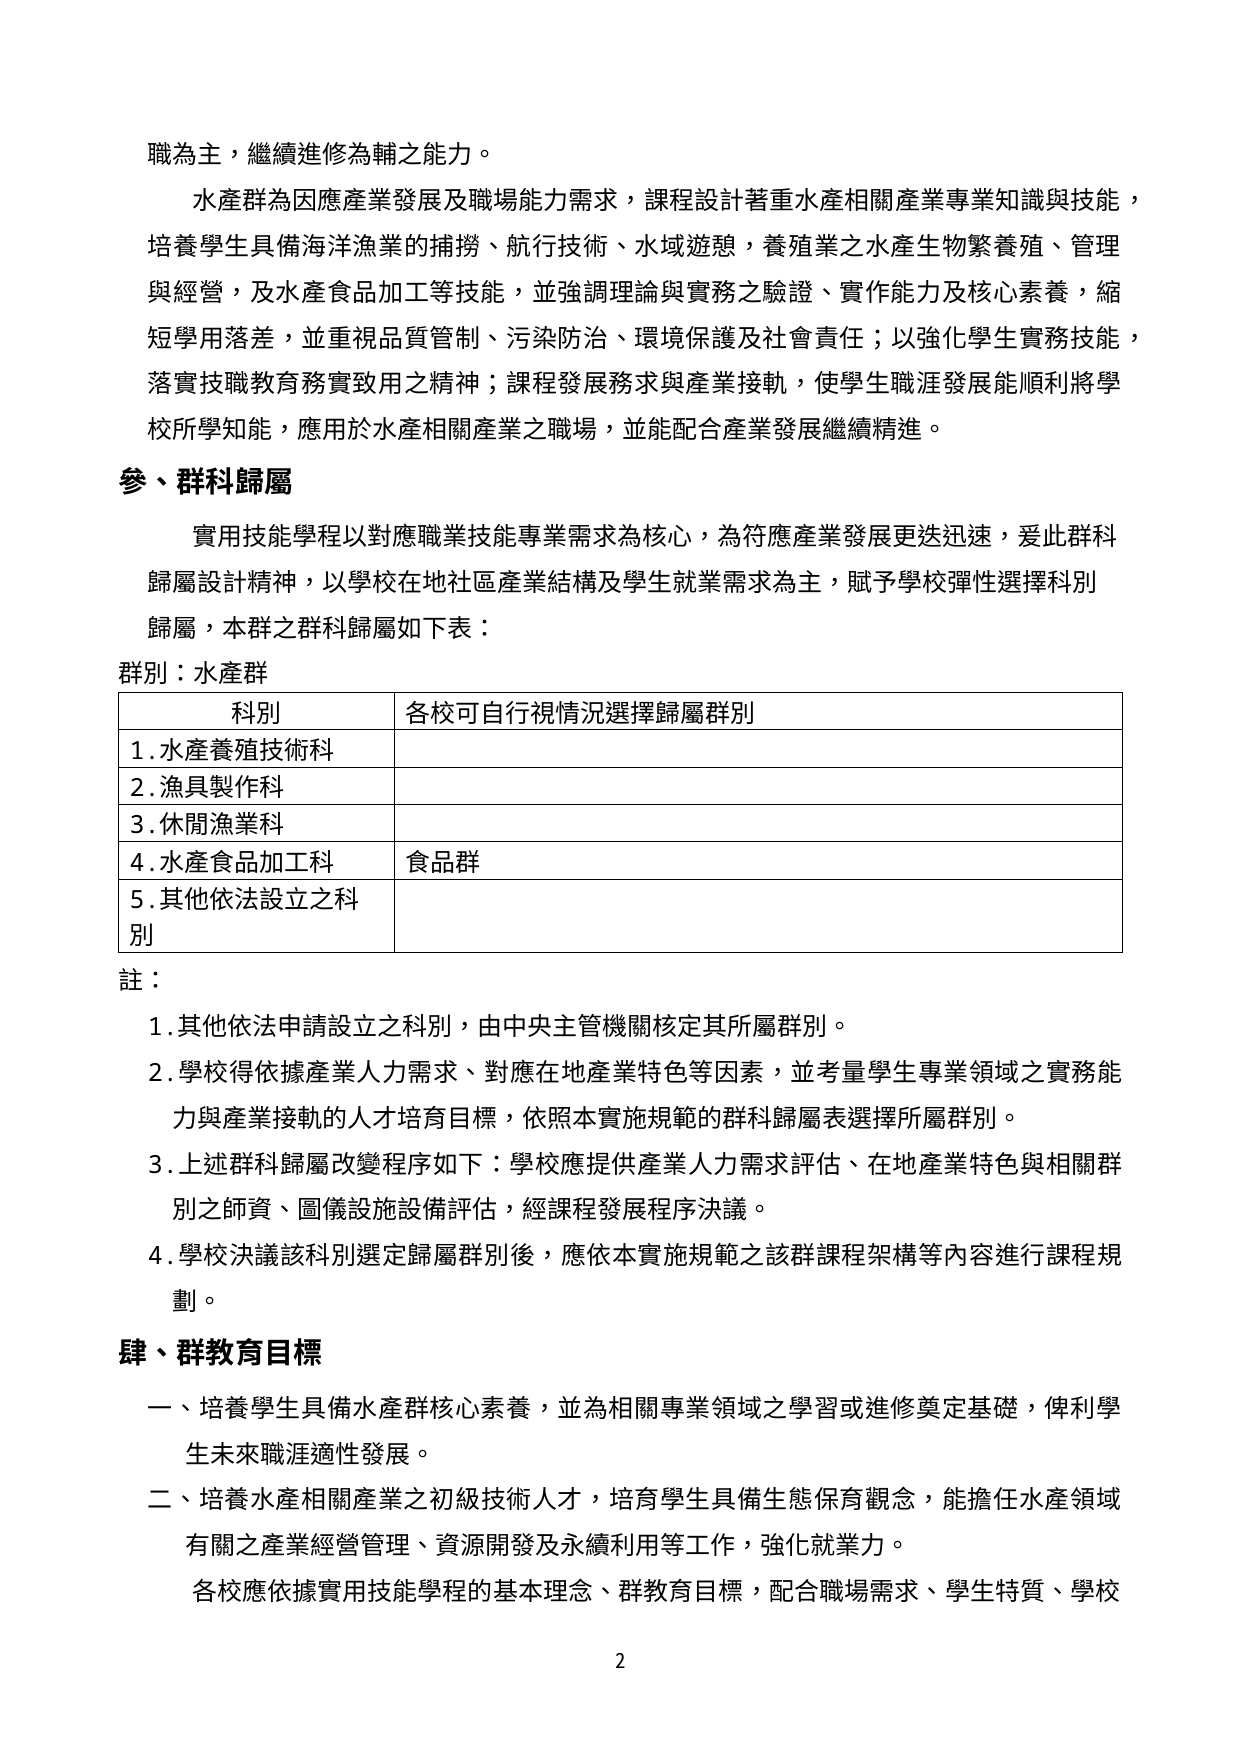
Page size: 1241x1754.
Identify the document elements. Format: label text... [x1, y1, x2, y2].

table_cell [395, 768, 1122, 804]
table_cell [395, 880, 1122, 952]
text 3.上述群科歸屬改變程序如下：學校應提供產業人力需求評估、在地產業特色與相關群別之師資、圖儀設施設備評估，經課程發展程序決議。 [148, 1136, 1122, 1228]
table_cell [395, 730, 1122, 767]
table_cell 2.漁具製作科 [119, 768, 394, 804]
table_cell [395, 805, 1122, 841]
text 實用技能學程以對應職業技能專業需求為核心，為符應產業發展更迭迅速，爰此群科歸屬設計精神，以學校在地社區產業結構及學生就業需求為主，賦予學校彈性選擇科別歸屬，本群之群科歸屬如下表： [148, 509, 1122, 646]
text 水產群為因應產業發展及職場能力需求，課程設計著重水產相關產業專業知識與技能，培養學生具備海洋漁業的捕撈、航行技術、水域遊憩，養殖業之水產生物繁養殖、管理與經營，及水產食品加工等技能，並強調理論與實務之驗證、實作能力及核心素養，縮短學用落差，並重視品質管制、污染防治、環境保護及社會責任；以強化學生實務技能，落實技職教育務實致用之精神；課程發展務求與產業接軌，使學生職涯發展能順利將學校所學知能，應用於水產相關產業之職場，並能配合產業發展繼續精進。 [148, 173, 1122, 448]
text 註： [118, 953, 1120, 999]
text 1.其他依法申請設立之科別，由中央主管機關核定其所屬群別。 [148, 999, 1122, 1045]
text 肆、群教育目標 [118, 1327, 1122, 1373]
text 群別：水產群 [118, 646, 1120, 692]
text 各校應依據實用技能學程的基本理念、群教育目標，配合職場需求、學生特質、學校 [148, 1564, 1122, 1610]
text 參、群科歸屬 [118, 455, 1122, 501]
table_header 各校可自行視情況選擇歸屬群別 [395, 693, 1122, 729]
text 4.學校決議該科別選定歸屬群別後，應依本實施規範之該群課程架構等內容進行課程規劃。 [148, 1228, 1122, 1320]
table_cell 5.其他依法設立之科別 [119, 880, 394, 952]
table_cell 1.水產養殖技術科 [119, 730, 394, 767]
table_cell 3.休閒漁業科 [119, 805, 394, 841]
table_header 科別 [119, 693, 394, 729]
text 一、培養學生具備水產群核心素養，並為相關專業領域之學習或進修奠定基礎，俾利學生未來職涯適性發展。 [148, 1381, 1122, 1472]
table_cell 4.水產食品加工科 [119, 842, 394, 878]
text 2.學校得依據產業人力需求、對應在地產業特色等因素，並考量學生專業領域之實務能力與產業接軌的人才培育目標，依照本實施規範的群科歸屬表選擇所屬群別。 [148, 1045, 1122, 1136]
table_cell 食品群 [395, 842, 1122, 878]
text 二、培養水產相關產業之初級技術人才，培育學生具備生態保育觀念，能擔任水產領域有關之產業經營管理、資源開發及永續利用等工作，強化就業力。 [148, 1472, 1122, 1564]
text 職為主，繼續進修為輔之能力。 [148, 127, 1122, 173]
